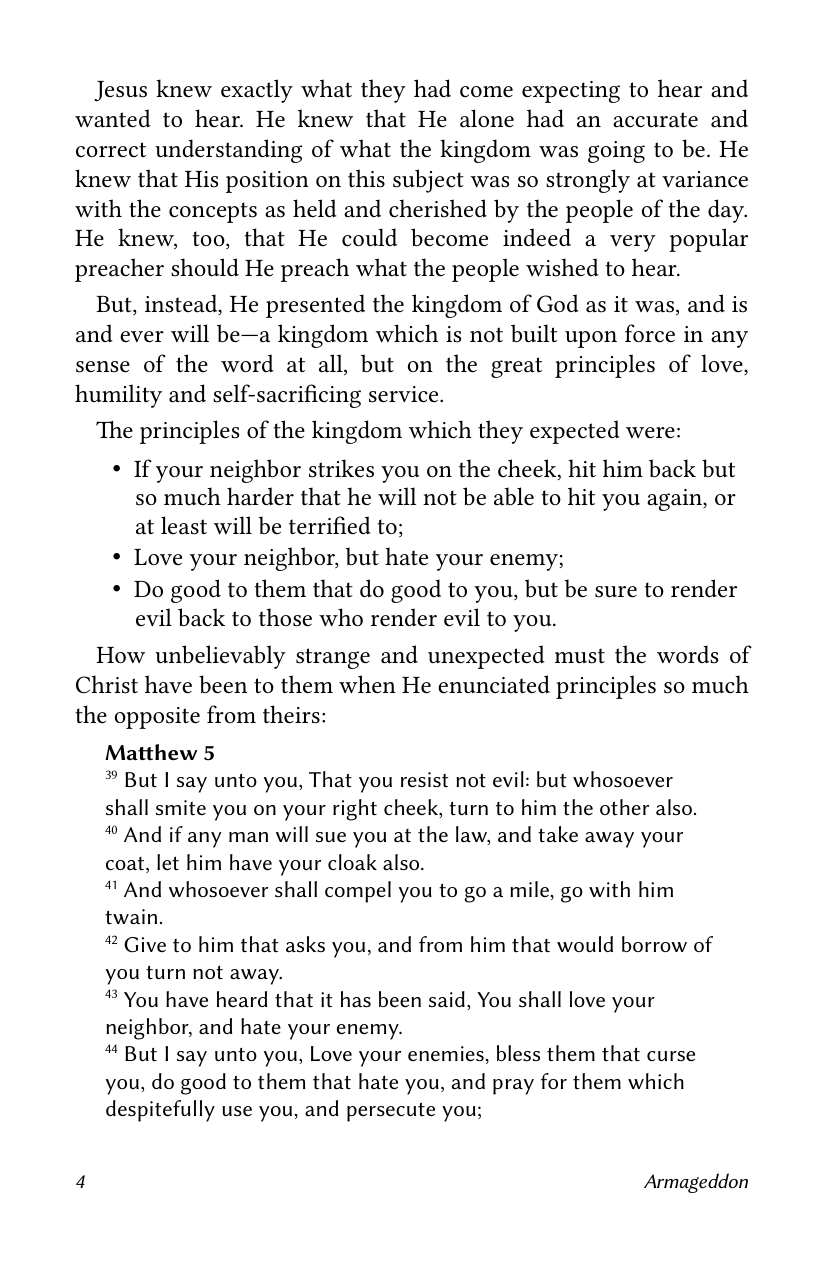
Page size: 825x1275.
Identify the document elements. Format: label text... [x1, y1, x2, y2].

list Love your neighbor, but hate your enemy; [112, 543, 750, 572]
text 40 And if any man will sue you at the law, and take away your coat, let him have your cloak also. [105, 822, 720, 876]
text 43 You have heard that it has been said, You shall love your neighbor, and hate your enemy. [105, 986, 720, 1040]
text How unbelievably strange and unexpected must the words of Christ have been to them when He enunciated principles so much the opposite from theirs: [75, 641, 750, 729]
text 39 But I say unto you, That you resist not evil: but whosoever shall smite you on your right cheek, turn to him the other also. [105, 767, 720, 821]
list If your neighbor strikes you on the cheek, hit him back but so much harder that he will not be able to hit you again, or at least will be terrified to; [112, 455, 750, 540]
text The principles of the kingdom which they expected were: [75, 416, 750, 444]
text Jesus knew exactly what they had come expecting to hear and wanted to hear. He knew that He alone had an accurate and correct understanding of what the kingdom was going to be. He knew that His position on this subject was so strongly at variance with the concepts as held and cherished by the people of the day. He knew, too, that He could become indeed a very popular preacher should He preach what the people wished to hear. [75, 75, 750, 283]
list Do good to them that do good to you, but be sure to render evil back to those who render evil to you. [112, 575, 750, 632]
text 44 But I say unto you, Love your enemies, bless them that curse you, do good to them that hate you, and pray for them which despitefully use you, and persecute you; [105, 1041, 720, 1122]
text Matthew 5 [105, 740, 750, 766]
text But, instead, He presented the kingdom of God as it was, and is and ever will be—a kingdom which is not built upon force in any sense of the word at all, but on the great principles of love, humility and self-sacrificing service. [75, 290, 750, 408]
text 42 Give to him that asks you, and from him that would borrow of you turn not away. [105, 932, 720, 985]
text 41 And whosoever shall compel you to go a mile, go with him twain. [105, 877, 720, 930]
